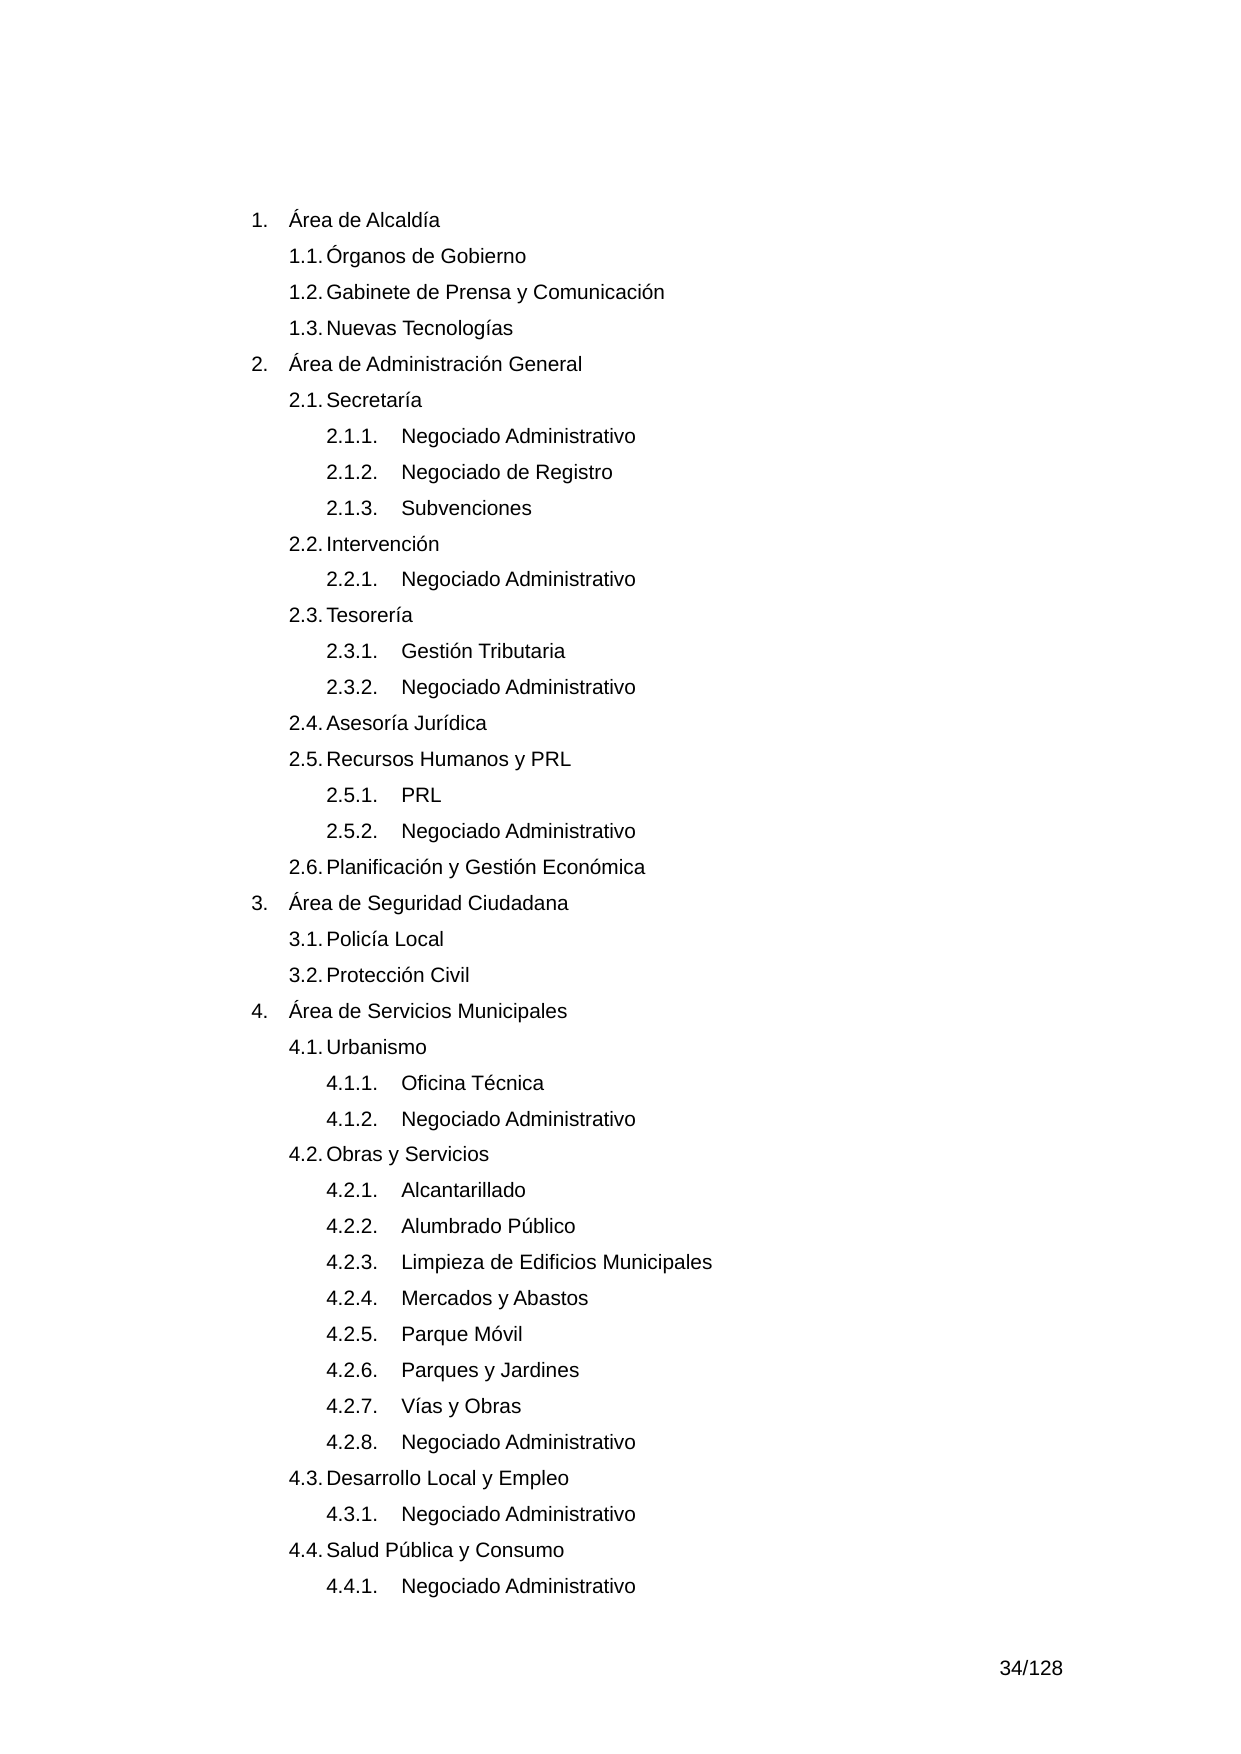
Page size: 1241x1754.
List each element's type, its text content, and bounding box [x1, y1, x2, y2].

list Negociado Administrativo [326, 1106, 1063, 1130]
list Tesorería [288, 603, 1063, 627]
list Asesoría Jurídica [288, 711, 1063, 735]
list Protección Civil [288, 963, 1063, 987]
list Alcantarillado [326, 1178, 1063, 1202]
list Gestión Tributaria [326, 639, 1063, 663]
list Vías y Obras [326, 1394, 1063, 1418]
list Alumbrado Público [326, 1214, 1063, 1238]
list Negociado Administrativo [326, 567, 1063, 591]
list Negociado Administrativo [326, 819, 1063, 843]
list Subvenciones [326, 495, 1063, 519]
list Órganos de Gobierno [288, 244, 1063, 268]
list Área de Alcaldía [251, 208, 1063, 232]
list PRL [326, 783, 1063, 807]
list Obras y Servicios [288, 1142, 1063, 1166]
list Secretaría [288, 388, 1063, 412]
list Nuevas Tecnologías [288, 316, 1063, 340]
list Oficina Técnica [326, 1070, 1063, 1094]
list Urbanismo [288, 1034, 1063, 1058]
list Planificación y Gestión Económica [288, 855, 1063, 879]
list Negociado Administrativo [326, 675, 1063, 699]
list Gabinete de Prensa y Comunicación [288, 280, 1063, 304]
list Limpieza de Edificios Municipales [326, 1250, 1063, 1274]
list Negociado Administrativo [326, 1502, 1063, 1526]
list Mercados y Abastos [326, 1286, 1063, 1310]
list Negociado Administrativo [326, 1430, 1063, 1454]
list Negociado Administrativo [326, 423, 1063, 447]
list Área de Administración General [251, 352, 1063, 376]
list Negociado Administrativo [326, 1573, 1063, 1597]
list Policía Local [288, 927, 1063, 951]
list Área de Servicios Municipales [251, 998, 1063, 1022]
list Intervención [288, 531, 1063, 555]
list Parques y Jardines [326, 1358, 1063, 1382]
list Salud Pública y Consumo [288, 1538, 1063, 1562]
list Desarrollo Local y Empleo [288, 1466, 1063, 1490]
list Área de Seguridad Ciudadana [251, 891, 1063, 915]
list Parque Móvil [326, 1322, 1063, 1346]
list Recursos Humanos y PRL [288, 747, 1063, 771]
list Negociado de Registro [326, 459, 1063, 483]
